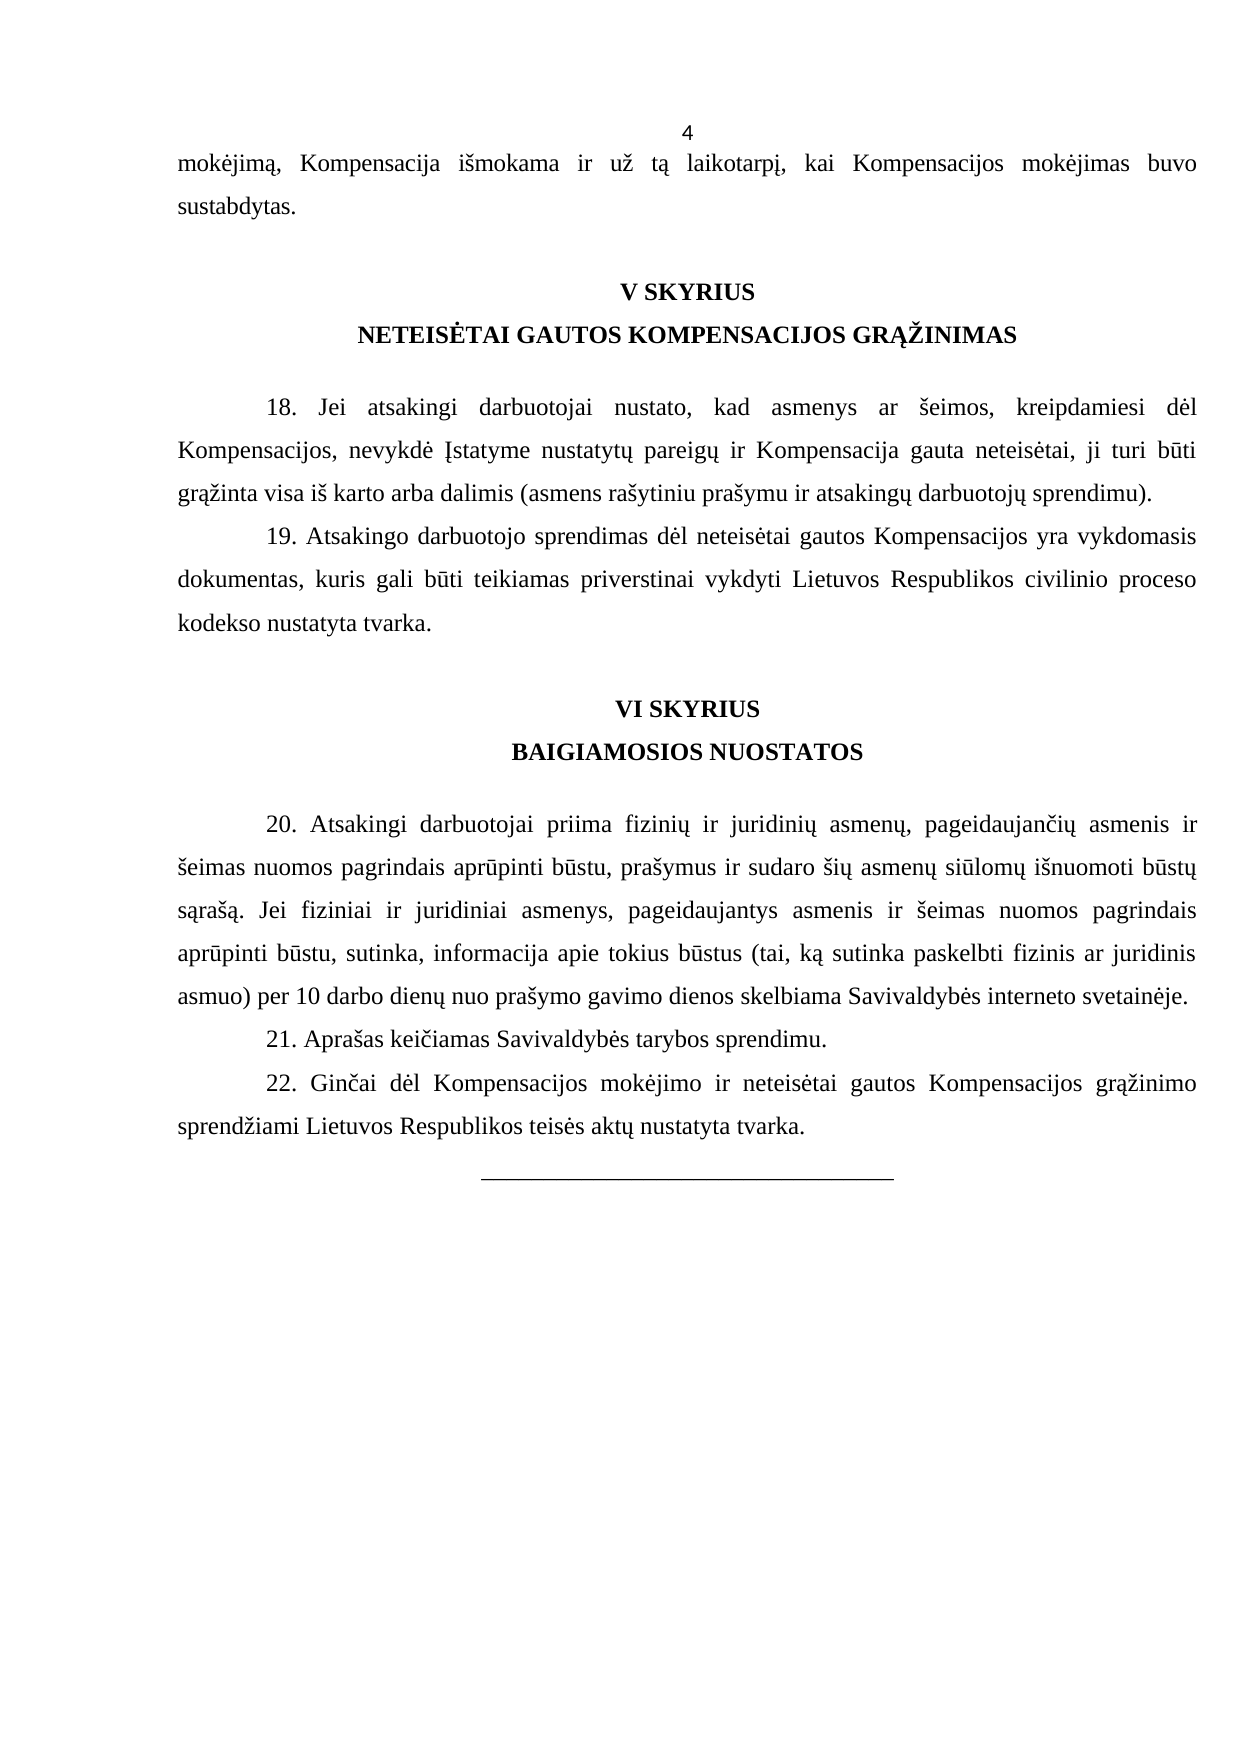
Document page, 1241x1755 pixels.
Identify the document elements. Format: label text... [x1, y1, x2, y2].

text BAIGIAMOSIOS NUOSTATOS [177, 737, 1198, 766]
text 22. Ginčai dėl Kompensacijos mokėjimo ir neteisėtai gautos Kompensacijos grąžinimo sprendžiami Lietuvos Respublikos teisės aktų nustatyta tvarka. [177, 1068, 1198, 1139]
text 21. Aprašas keičiamas Savivaldybės tarybos sprendimu. [177, 1024, 1198, 1053]
text mokėjimą, Kompensacija išmokama ir už tą laikotarpį, kai Kompensacijos mokėjimas buvo sustabdytas. [177, 148, 1198, 219]
text 19. Atsakingo darbuotojo sprendimas dėl neteisėtai gautos Kompensacijos yra vykdomasis dokumentas, kuris gali būti teikiamas priverstinai vykdyti Lietuvos Respublikos civilinio proceso kodekso nustatyta tvarka. [177, 521, 1198, 636]
text _________________________________ [177, 1154, 1198, 1183]
text VI SKYRIUS [177, 694, 1198, 723]
text V SKYRIUS [177, 277, 1198, 306]
text 18. Jei atsakingi darbuotojai nustato, kad asmenys ar šeimos, kreipdamiesi dėl Kompensacijos, nevykdė Įstatyme nustatytų pareigų ir Kompensacija gauta neteisėtai, ji turi būti grąžinta visa iš karto arba dalimis (asmens rašytiniu prašymu ir atsakingų darbuotojų sprendimu). [177, 392, 1198, 507]
text NETEISĖTAI GAUTOS KOMPENSACIJOS GRĄŽINIMAS [177, 320, 1198, 349]
text 20. Atsakingi darbuotojai priima fizinių ir juridinių asmenų, pageidaujančių asmenis ir šeimas nuomos pagrindais aprūpinti būstu, prašymus ir sudaro šių asmenų siūlomų išnuomoti būstų sąrašą. Jei fiziniai ir juridiniai asmenys, pageidaujantys asmenis ir šeimas nuomos pagrindais aprūpinti būstu, sutinka, informacija apie tokius būstus (tai, ką sutinka paskelbti fizinis ar juridinis asmuo) per 10 darbo dienų nuo prašymo gavimo dienos skelbiama Savivaldybės interneto svetainėje. [177, 809, 1198, 1010]
